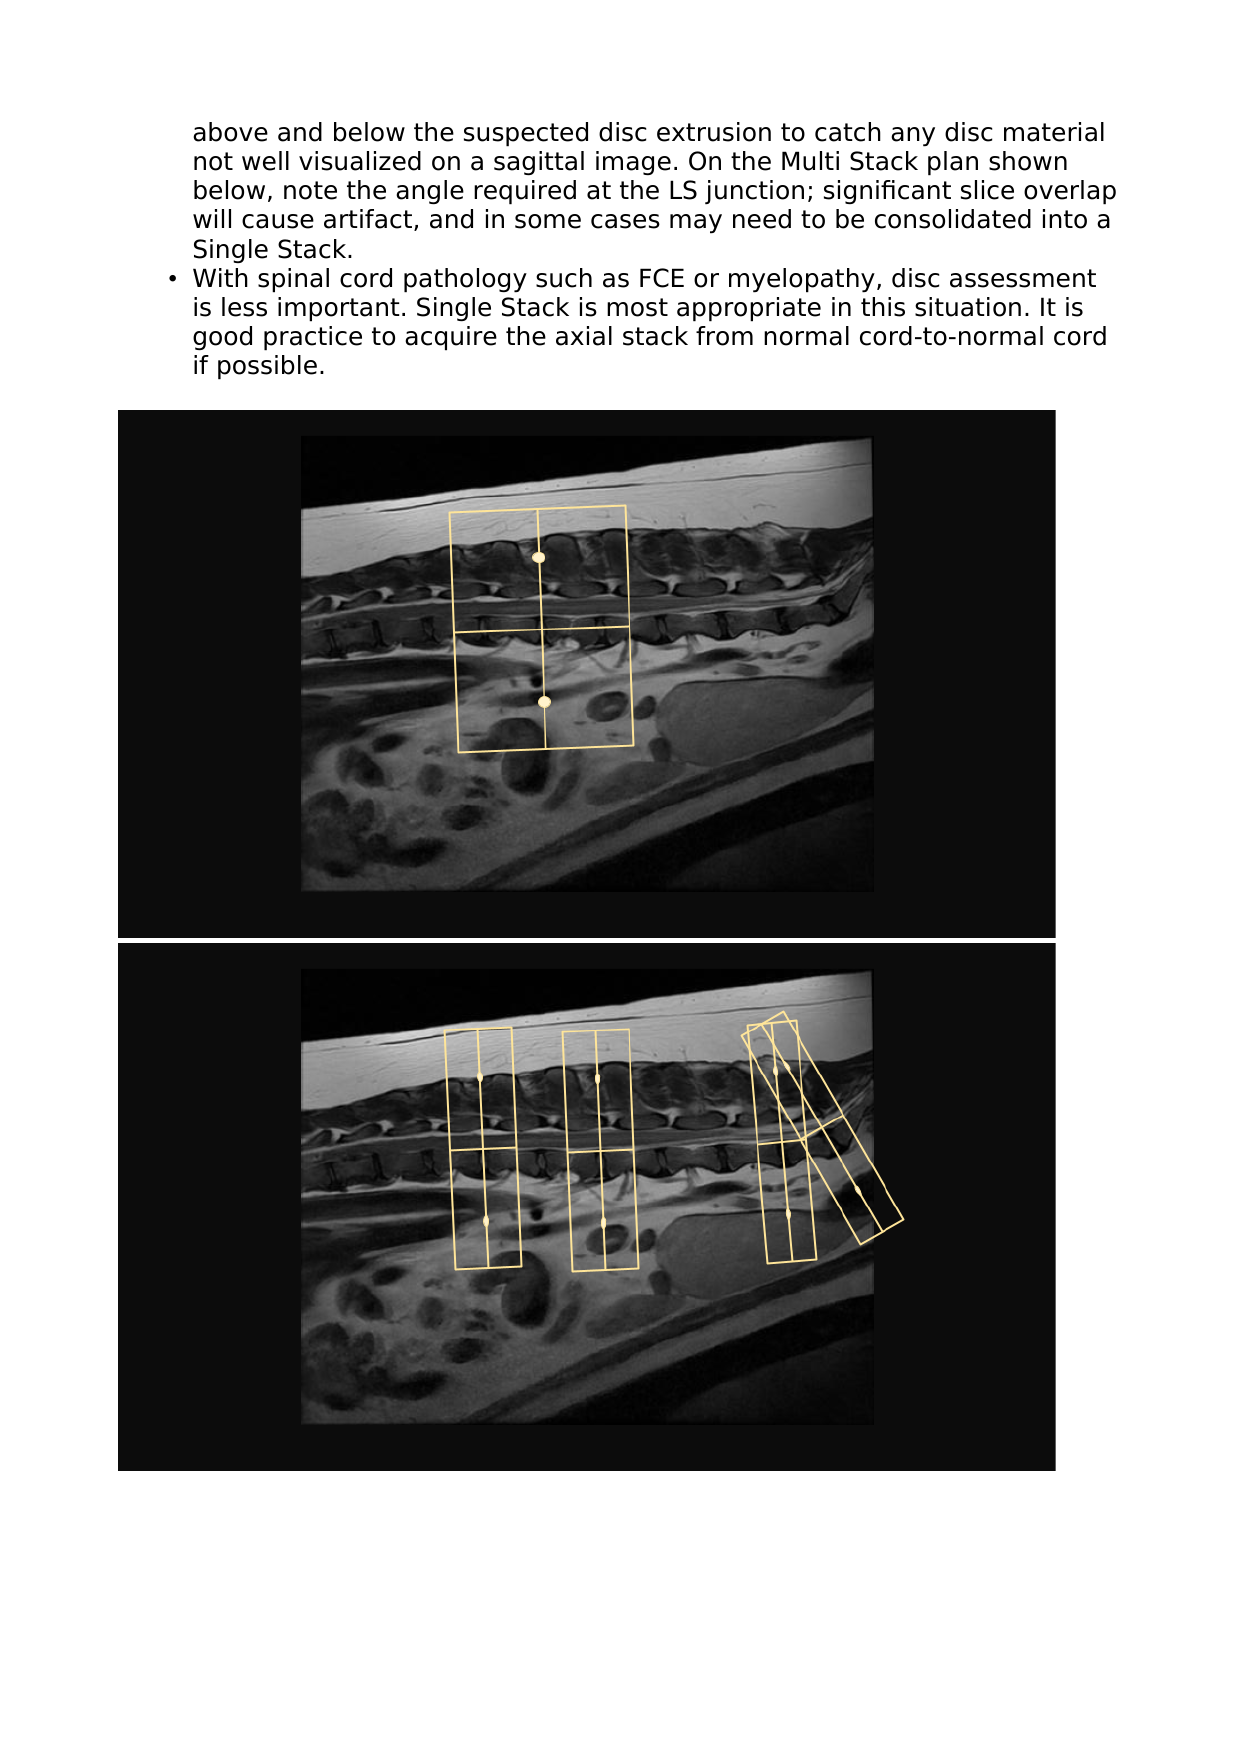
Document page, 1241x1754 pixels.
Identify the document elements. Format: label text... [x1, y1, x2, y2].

list above and below the suspected disc extrusion to catch any disc material not well visualized on a sagittal image. On the Multi Stack plan shown below, note the angle required at the LS junction; significant slice overlap will cause artifact, and in some cases may need to be consolidated into a Single Stack. [177, 118, 1122, 264]
list With spinal cord pathology such as FCE or myelopathy, disc assessment is less important. Single Stack is most appropriate in this situation. It is good practice to acquire the axial stack from normal cord-to-normal cord if possible. [177, 264, 1122, 381]
picture [118, 410, 1056, 938]
picture [118, 943, 1056, 1471]
